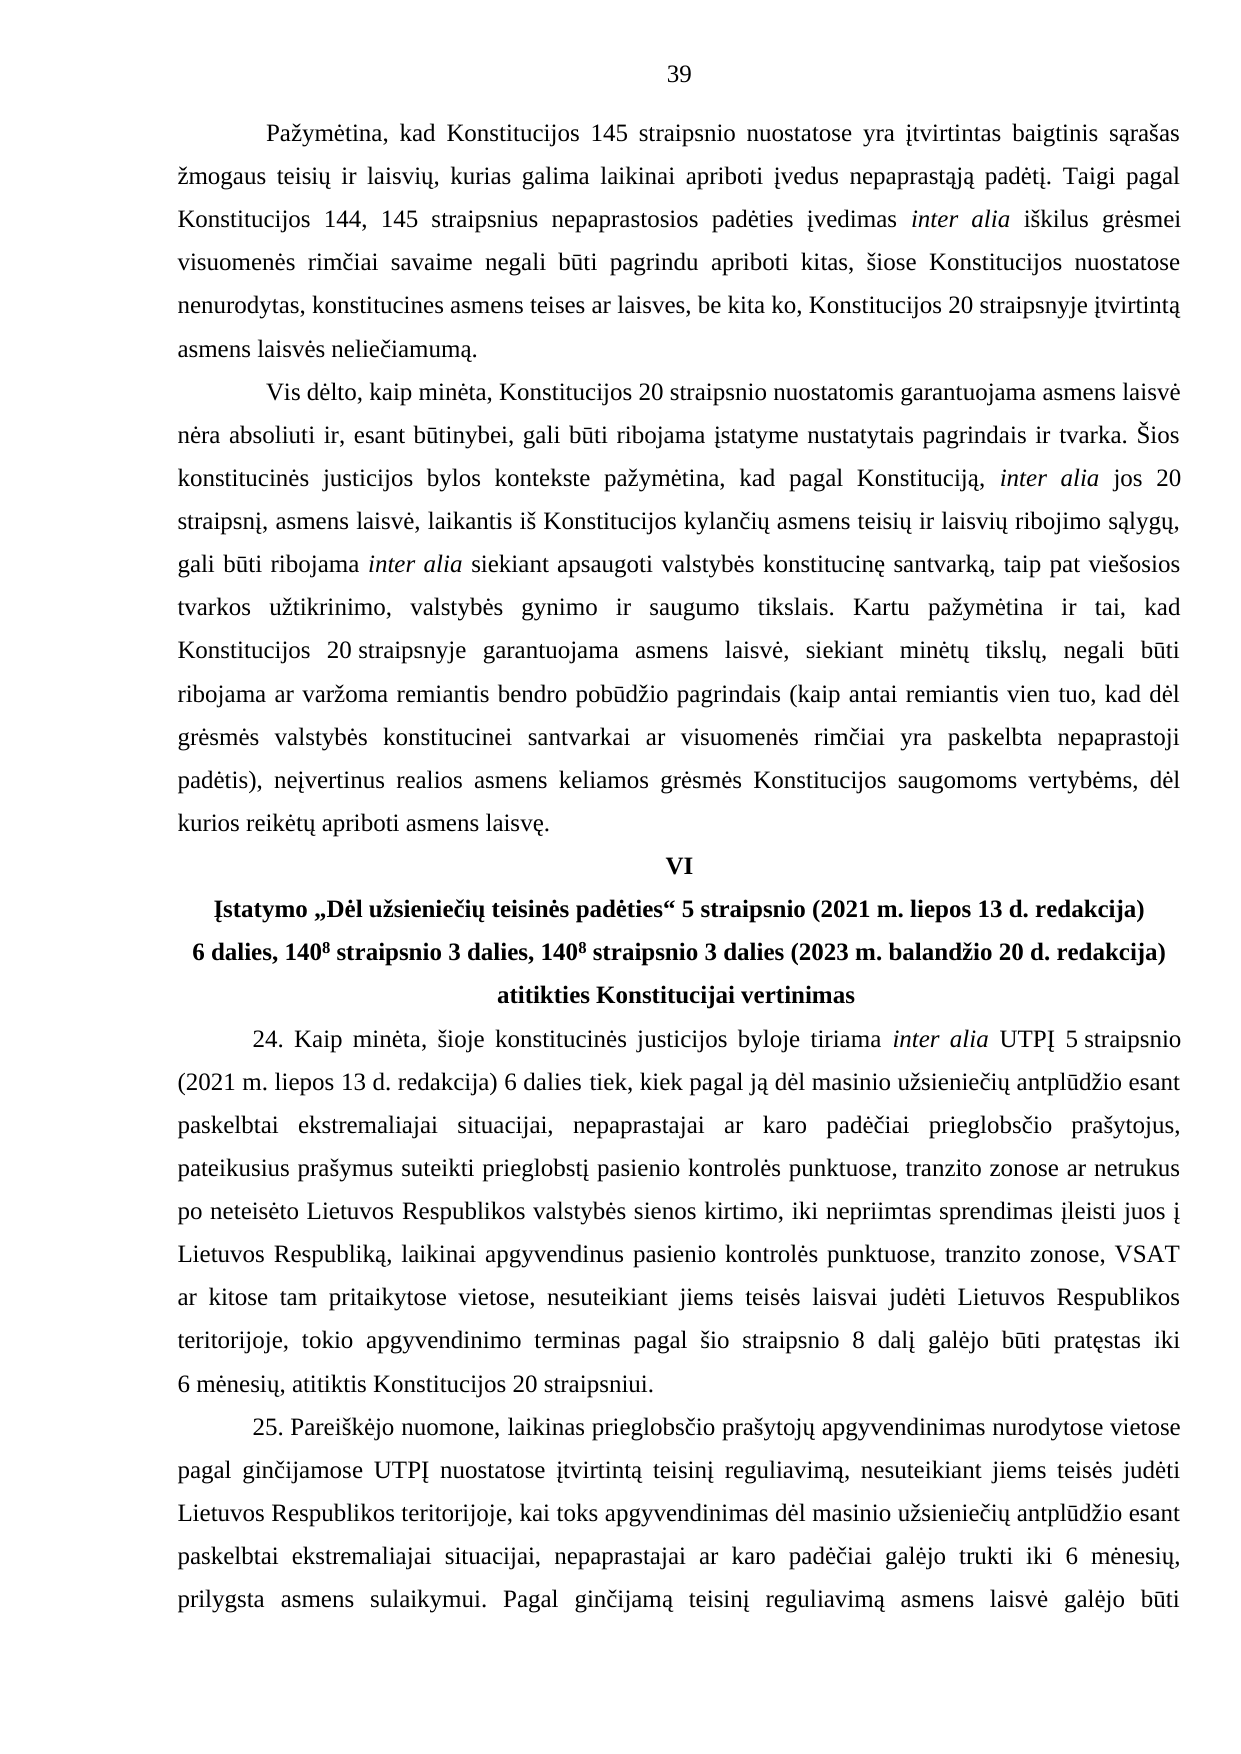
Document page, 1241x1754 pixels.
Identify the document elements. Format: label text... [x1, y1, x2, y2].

text VI [177, 851, 1181, 880]
text 24. Kaip minėta, šioje konstitucinės justicijos byloje tiriama inter alia UTPĮ 5 straipsnio (2021 m. liepos 13 d. redakcija) 6 dalies tiek, kiek pagal ją dėl masinio užsieniečių antplūdžio esant paskelbtai ekstremaliajai situacijai, nepaprastajai ar karo padėčiai prieglobsčio prašytojus, pateikusius prašymus suteikti prieglobstį pasienio kontrolės punktuose, tranzito zonose ar netrukus po neteisėto Lietuvos Respublikos valstybės sienos kirtimo, iki nepriimtas sprendimas įleisti juos į Lietuvos Respubliką, laikinai apgyvendinus pasienio kontrolės punktuose, tranzito zonose, VSAT ar kitose tam pritaikytose vietose, nesuteikiant jiems teisės laisvai judėti Lietuvos Respublikos teritorijoje, tokio apgyvendinimo terminas pagal šio straipsnio 8 dalį galėjo būti pratęstas iki 6 mėnesių, atitiktis Konstitucijos 20 straipsniui. [177, 1024, 1181, 1397]
text Pažymėtina, kad Konstitucijos 145 straipsnio nuostatose yra įtvirtintas baigtinis sąrašas žmogaus teisių ir laisvių, kurias galima laikinai apriboti įvedus nepaprastąją padėtį. Taigi pagal Konstitucijos 144, 145 straipsnius nepaprastosios padėties įvedimas inter alia iškilus grėsmei visuomenės rimčiai savaime negali būti pagrindu apriboti kitas, šiose Konstitucijos nuostatose nenurodytas, konstitucines asmens teises ar laisves, be kita ko, Konstitucijos 20 straipsnyje įtvirtintą asmens laisvės neliečiamumą. [177, 118, 1181, 362]
text Vis dėlto, kaip minėta, Konstitucijos 20 straipsnio nuostatomis garantuojama asmens laisvė nėra absoliuti ir, esant būtinybei, gali būti ribojama įstatyme nustatytais pagrindais ir tvarka. Šios konstitucinės justicijos bylos kontekste pažymėtina, kad pagal Konstituciją, inter alia jos 20 straipsnį, asmens laisvė, laikantis iš Konstitucijos kylančių asmens teisių ir laisvių ribojimo sąlygų, gali būti ribojama inter alia siekiant apsaugoti valstybės konstitucinę santvarką, taip pat viešosios tvarkos užtikrinimo, valstybės gynimo ir saugumo tikslais. Kartu pažymėtina ir tai, kad Konstitucijos 20 straipsnyje garantuojama asmens laisvė, siekiant minėtų tikslų, negali būti ribojama ar varžoma remiantis bendro pobūdžio pagrindais (kaip antai remiantis vien tuo, kad dėl grėsmės valstybės konstitucinei santvarkai ar visuomenės rimčiai yra paskelbta nepaprastoji padėtis), neįvertinus realios asmens keliamos grėsmės Konstitucijos saugomoms vertybėms, dėl kurios reikėtų apriboti asmens laisvę. [177, 377, 1181, 837]
text Įstatymo „Dėl užsieniečių teisinės padėties“ 5 straipsnio (2021 m. liepos 13 d. redakcija) 6 dalies, 1408 straipsnio 3 dalies, 1408 straipsnio 3 dalies (2023 m. balandžio 20 d. redakcija) atitikties Konstitucijai vertinimas [177, 894, 1181, 1009]
text 25. Pareiškėjo nuomone, laikinas prieglobsčio prašytojų apgyvendinimas nurodytose vietose pagal ginčijamose UTPĮ nuostatose įtvirtintą teisinį reguliavimą, nesuteikiant jiems teisės judėti Lietuvos Respublikos teritorijoje, kai toks apgyvendinimas dėl masinio užsieniečių antplūdžio esant paskelbtai ekstremaliajai situacijai, nepaprastajai ar karo padėčiai galėjo trukti iki 6 mėnesių, prilygsta asmens sulaikymui. Pagal ginčijamą teisinį reguliavimą asmens laisvė galėjo būti [177, 1412, 1181, 1613]
